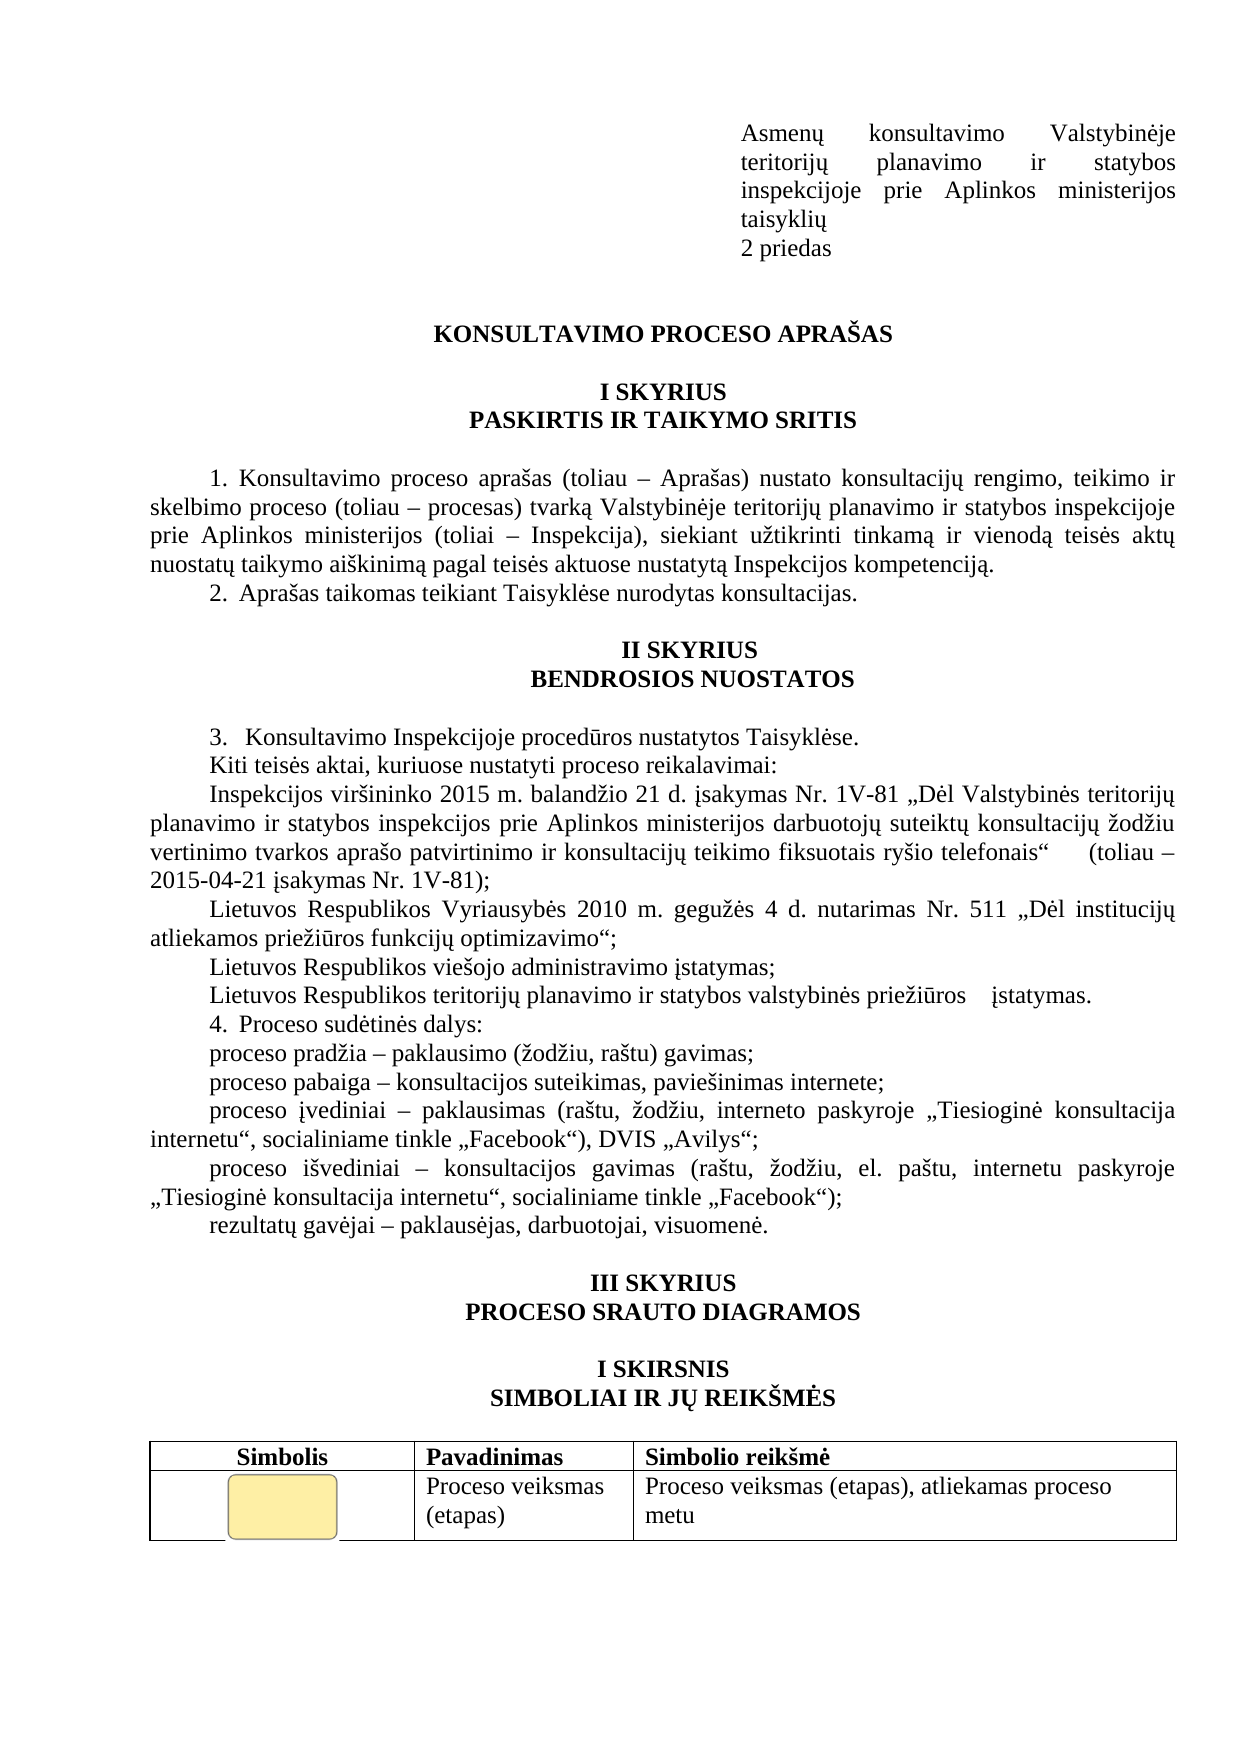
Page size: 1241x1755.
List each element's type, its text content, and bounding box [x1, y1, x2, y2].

table_header Simbolis [151, 1442, 414, 1470]
text proceso pradžia – paklausimo (žodžiu, raštu) gavimas; [150, 1038, 1176, 1067]
text 2. Aprašas taikomas teikiant Taisyklėse nurodytas konsultacijas. [150, 578, 1176, 607]
text 3. Konsultavimo Inspekcijoje procedūros nustatytos Taisyklėse. [150, 722, 1176, 751]
text proceso pabaiga – konsultacijos suteikimas, paviešinimas internete; [150, 1067, 1176, 1096]
table_cell [340, 1471, 414, 1540]
text Asmenų konsultavimo Valstybinėje teritorijų planavimo ir statybos inspekcijoje prie Aplinkos ministerijos taisyklių [741, 118, 1176, 233]
table_cell Proceso veiksmas (etapas), atliekamas proceso metu [634, 1471, 1176, 1540]
text proceso išvediniai – konsultacijos gavimas (raštu, žodžiu, el. paštu, internetu paskyroje „Tiesioginė konsultacija internetu“, socialiniame tinkle „Facebook“); [150, 1153, 1176, 1211]
text Lietuvos Respublikos teritorijų planavimo ir statybos valstybinės priežiūros įstatymas. [150, 981, 1176, 1009]
text I SKIRSNIS [150, 1354, 1176, 1383]
text 2 priedas [741, 233, 1176, 262]
table_header Simbolio reikšmė [634, 1442, 1176, 1470]
text SIMBOLIAI IR JŲ REIKŠMĖS [150, 1383, 1176, 1412]
text 4. Proceso sudėtinės dalys: [150, 1009, 1176, 1038]
text 1. Konsultavimo proceso aprašas (toliau – Aprašas) nustato konsultacijų rengimo, teikimo ir skelbimo proceso (toliau – procesas) tvarką Valstybinėje teritorijų planavimo ir statybos inspekcijoje prie Aplinkos ministerijos (toliai – Inspekcija), siekiant užtikrinti tinkamą ir vienodą teisės aktų nuostatų taikymo aiškinimą pagal teisės aktuose nustatytą Inspekcijos kompetenciją. [150, 463, 1176, 578]
text proceso įvediniai – paklausimas (raštu, žodžiu, interneto paskyroje „Tiesioginė konsultacija internetu“, socialiniame tinkle „Facebook“), DVIS „Avilys“; [150, 1096, 1176, 1153]
text PASKIRTIS IR TAIKYMO SRITIS [150, 406, 1176, 434]
text Inspekcijos viršininko 2015 m. balandžio 21 d. įsakymas Nr. 1V-81 „Dėl Valstybinės teritorijų planavimo ir statybos inspekcijos prie Aplinkos ministerijos darbuotojų suteiktų konsultacijų žodžiu vertinimo tvarkos aprašo patvirtinimo ir konsultacijų teikimo fiksuotais ryšio telefonais“ (toliau – 2015-04-21 įsakymas Nr. 1V-81); [150, 779, 1176, 894]
text PROCESO SRAUTO DIAGRAMOS [150, 1297, 1176, 1326]
table_cell Proceso veiksmas (etapas) [415, 1471, 633, 1540]
text Lietuvos Respublikos viešojo administravimo įstatymas; [150, 952, 1176, 981]
table_header Pavadinimas [415, 1442, 633, 1470]
text BENDROSIOS NUOSTATOS [150, 664, 1176, 693]
text rezultatų gavėjai – paklausėjas, darbuotojai, visuomenė. [150, 1211, 1176, 1239]
text Lietuvos Respublikos Vyriausybės 2010 m. gegužės 4 d. nutarimas Nr. 511 „Dėl institucijų atliekamos priežiūros funkcijų optimizavimo“; [150, 894, 1176, 952]
text KONSULTAVIMO PROCESO APRAŠAS [150, 319, 1176, 348]
table_cell [151, 1471, 225, 1540]
text Kiti teisės aktai, kuriuose nustatyti proceso reikalavimai: [150, 751, 1176, 779]
text I SKYRIUS [150, 377, 1176, 406]
text II SKYRIUS [150, 636, 1176, 664]
text III SKYRIUS [150, 1268, 1176, 1297]
